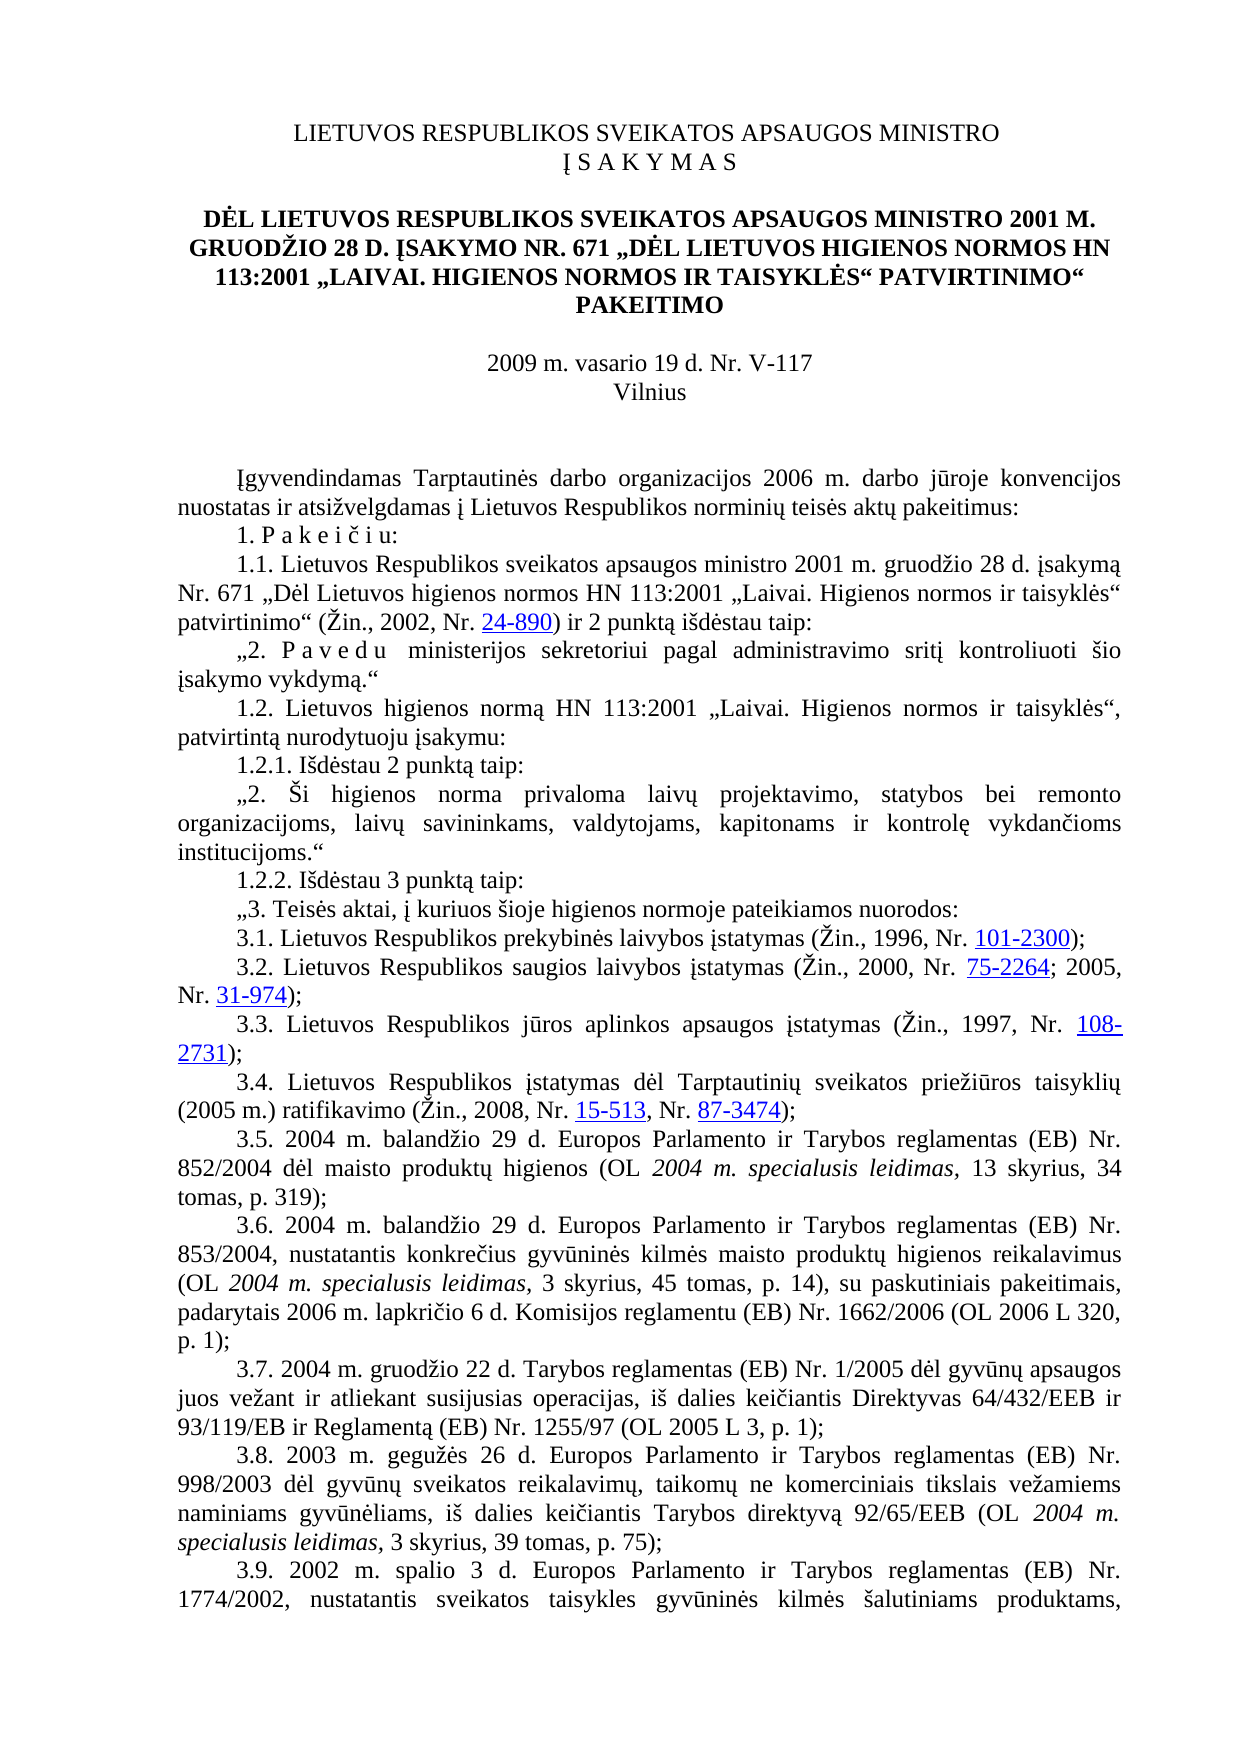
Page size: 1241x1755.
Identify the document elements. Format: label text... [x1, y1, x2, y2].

text 1.2.1. Išdėstau 2 punktą taip: [177, 751, 1122, 779]
text 3.4. Lietuvos Respublikos įstatymas dėl Tarptautinių sveikatos priežiūros taisyklių (2005 m.) ratifikavimo (Žin., 2008, Nr. 15-513, Nr. 87-3474); [177, 1067, 1122, 1124]
text ĮSAKYMAS [177, 147, 1122, 176]
text 3.1. Lietuvos Respublikos prekybinės laivybos įstatymas (Žin., 1996, Nr. 101-2300); [177, 923, 1122, 952]
text 3.7. 2004 m. gruodžio 22 d. Tarybos reglamentas (EB) Nr. 1/2005 dėl gyvūnų apsaugos juos vežant ir atliekant susijusias operacijas, iš dalies keičiantis Direktyvas 64/432/EEB ir 93/119/EB ir Reglamentą (EB) Nr. 1255/97 (OL 2005 L 3, p. 1); [177, 1354, 1122, 1441]
text „2. Pavedu ministerijos sekretoriui pagal administravimo sritį kontroliuoti šio įsakymo vykdymą.“ [177, 636, 1122, 693]
text Vilnius [177, 377, 1122, 406]
text 3.2. Lietuvos Respublikos saugios laivybos įstatymas (Žin., 2000, Nr. 75-2264; 2005, Nr. 31-974); [177, 952, 1122, 1009]
text 3.3. Lietuvos Respublikos jūros aplinkos apsaugos įstatymas (Žin., 1997, Nr. 108-2731); [177, 1009, 1122, 1067]
text 1. Pakeičiu: [177, 521, 1122, 549]
text „2. Ši higienos norma privaloma laivų projektavimo, statybos bei remonto organizacijoms, laivų savininkams, valdytojams, kapitonams ir kontrolę vykdančioms institucijoms.“ [177, 779, 1122, 866]
text 1.2.2. Išdėstau 3 punktą taip: [177, 866, 1122, 894]
text 3.9. 2002 m. spalio 3 d. Europos Parlamento ir Tarybos reglamentas (EB) Nr. 1774/2002, nustatantis sveikatos taisykles gyvūninės kilmės šalutiniams produktams, [177, 1556, 1122, 1613]
text 1.2. Lietuvos higienos normą HN 113:2001 „Laivai. Higienos normos ir taisyklės“, patvirtintą nurodytuoju įsakymu: [177, 693, 1122, 751]
text LIETUVOS RESPUBLIKOS SVEIKATOS APSAUGOS MINISTRO [177, 118, 1122, 147]
text „3. Teisės aktai, į kuriuos šioje higienos normoje pateikiamos nuorodos: [177, 894, 1122, 923]
text 1.1. Lietuvos Respublikos sveikatos apsaugos ministro 2001 m. gruodžio 28 d. įsakymą Nr. 671 „Dėl Lietuvos higienos normos HN 113:2001 „Laivai. Higienos normos ir taisyklės“ patvirtinimo“ (Žin., 2002, Nr. 24-890) ir 2 punktą išdėstau taip: [177, 549, 1122, 636]
text 2009 m. vasario 19 d. Nr. V-117 [177, 348, 1122, 377]
text DĖL LIETUVOS RESPUBLIKOS SVEIKATOS APSAUGOS MINISTRO 2001 M. GRUODŽIO 28 D. ĮSAKYMO NR. 671 „DĖL LIETUVOS HIGIENOS NORMOS HN 113:2001 „LAIVAI. HIGIENOS NORMOS IR TAISYKLĖS“ PATVIRTINIMO“ PAKEITIMO [177, 204, 1122, 319]
text 3.8. 2003 m. gegužės 26 d. Europos Parlamento ir Tarybos reglamentas (EB) Nr. 998/2003 dėl gyvūnų sveikatos reikalavimų, taikomų ne komerciniais tikslais vežamiems naminiams gyvūnėliams, iš dalies keičiantis Tarybos direktyvą 92/65/EEB (OL 2004 m. specialusis leidimas, 3 skyrius, 39 tomas, p. 75); [177, 1441, 1122, 1556]
text 3.6. 2004 m. balandžio 29 d. Europos Parlamento ir Tarybos reglamentas (EB) Nr. 853/2004, nustatantis konkrečius gyvūninės kilmės maisto produktų higienos reikalavimus (OL 2004 m. specialusis leidimas, 3 skyrius, 45 tomas, p. 14), su paskutiniais pakeitimais, padarytais 2006 m. lapkričio 6 d. Komisijos reglamentu (EB) Nr. 1662/2006 (OL 2006 L 320, p. 1); [177, 1211, 1122, 1354]
text Įgyvendindamas Tarptautinės darbo organizacijos 2006 m. darbo jūroje konvencijos nuostatas ir atsižvelgdamas į Lietuvos Respublikos norminių teisės aktų pakeitimus: [177, 463, 1122, 521]
text 3.5. 2004 m. balandžio 29 d. Europos Parlamento ir Tarybos reglamentas (EB) Nr. 852/2004 dėl maisto produktų higienos (OL 2004 m. specialusis leidimas, 13 skyrius, 34 tomas, p. 319); [177, 1124, 1122, 1211]
